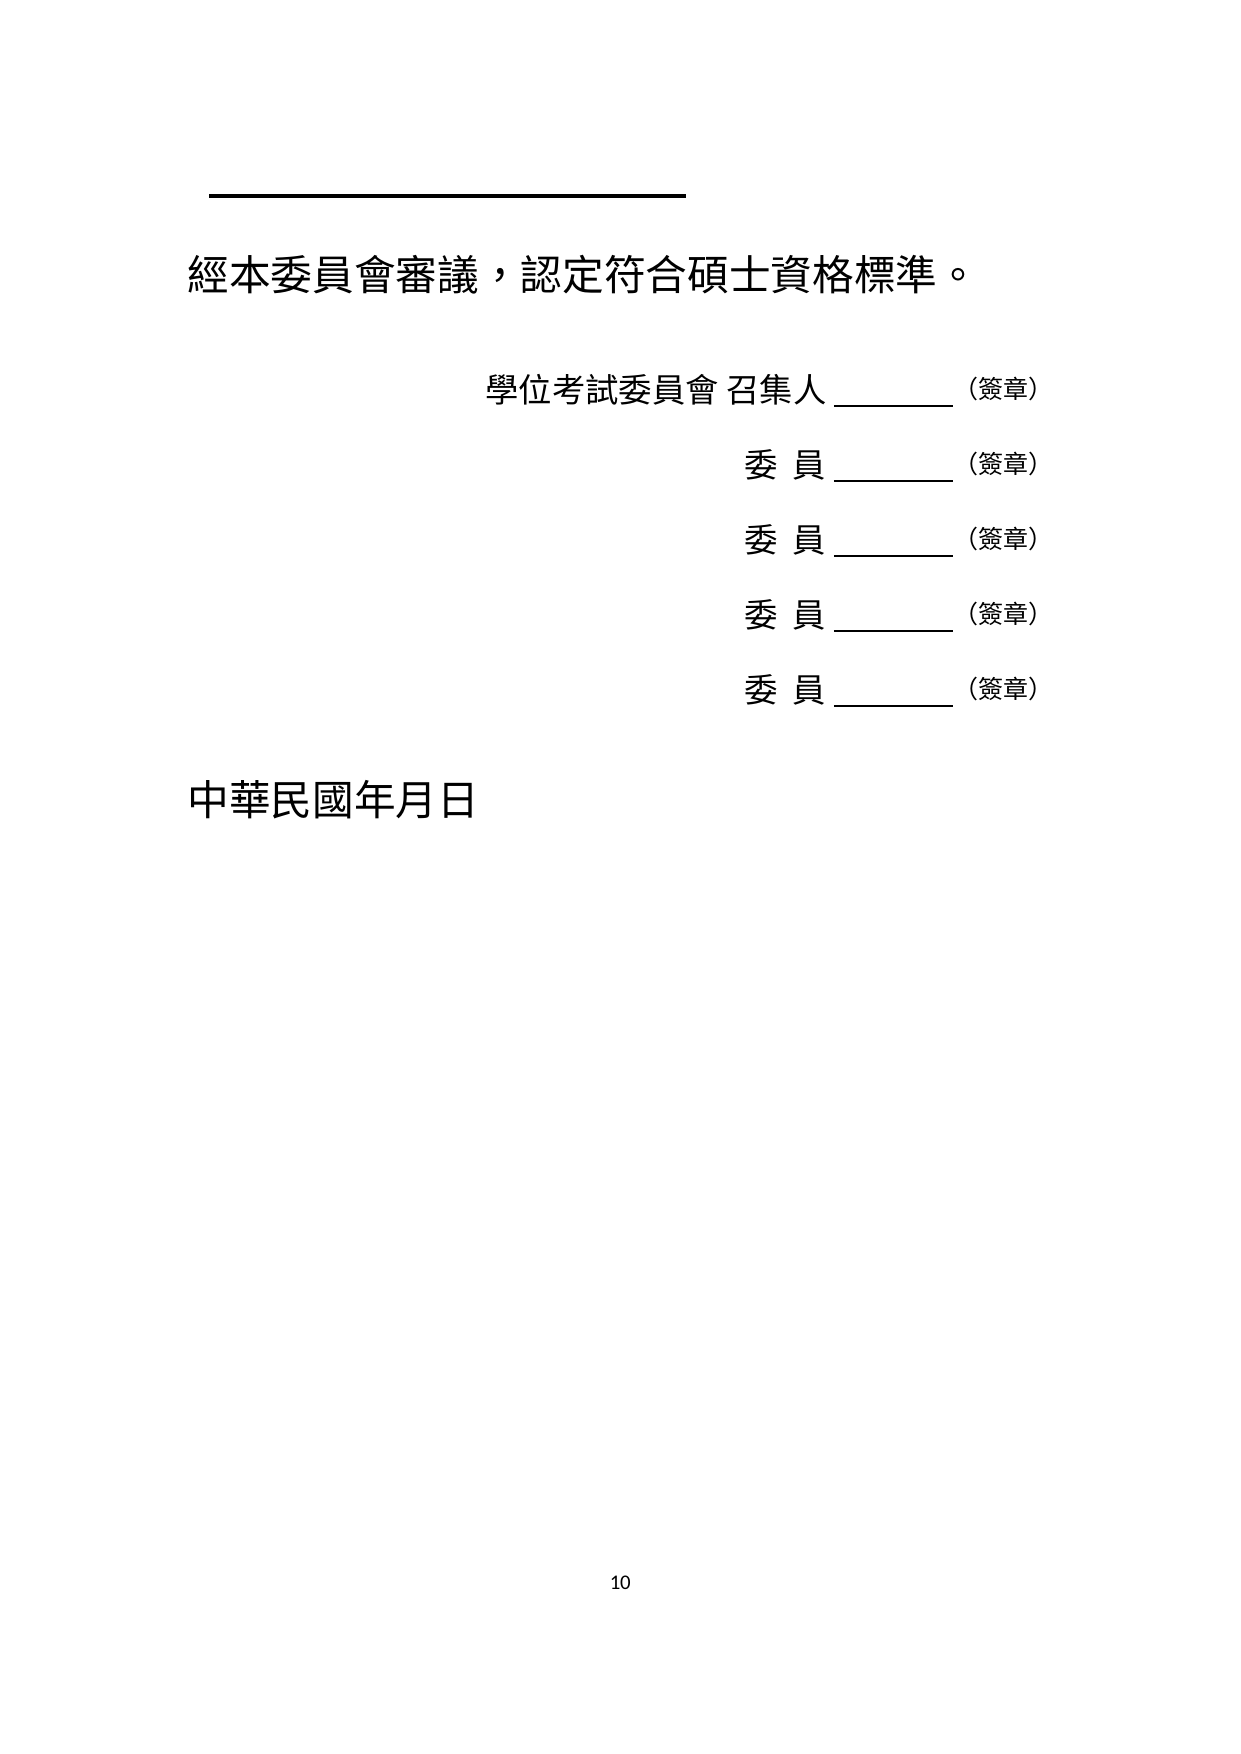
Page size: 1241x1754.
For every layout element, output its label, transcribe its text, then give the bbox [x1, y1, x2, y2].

text 委 員 （簽章） [187, 425, 1053, 500]
text 學位考試委員會 召集人 （簽章） [187, 350, 1053, 425]
text 委 員 （簽章） [187, 575, 1053, 650]
text 經本委員會審議，認定符合碩士資格標準。 [187, 250, 1053, 300]
text 中華民國年月日 [187, 775, 1053, 825]
text 委 員 （簽章） [187, 650, 1053, 725]
text 委 員 （簽章） [187, 500, 1053, 575]
